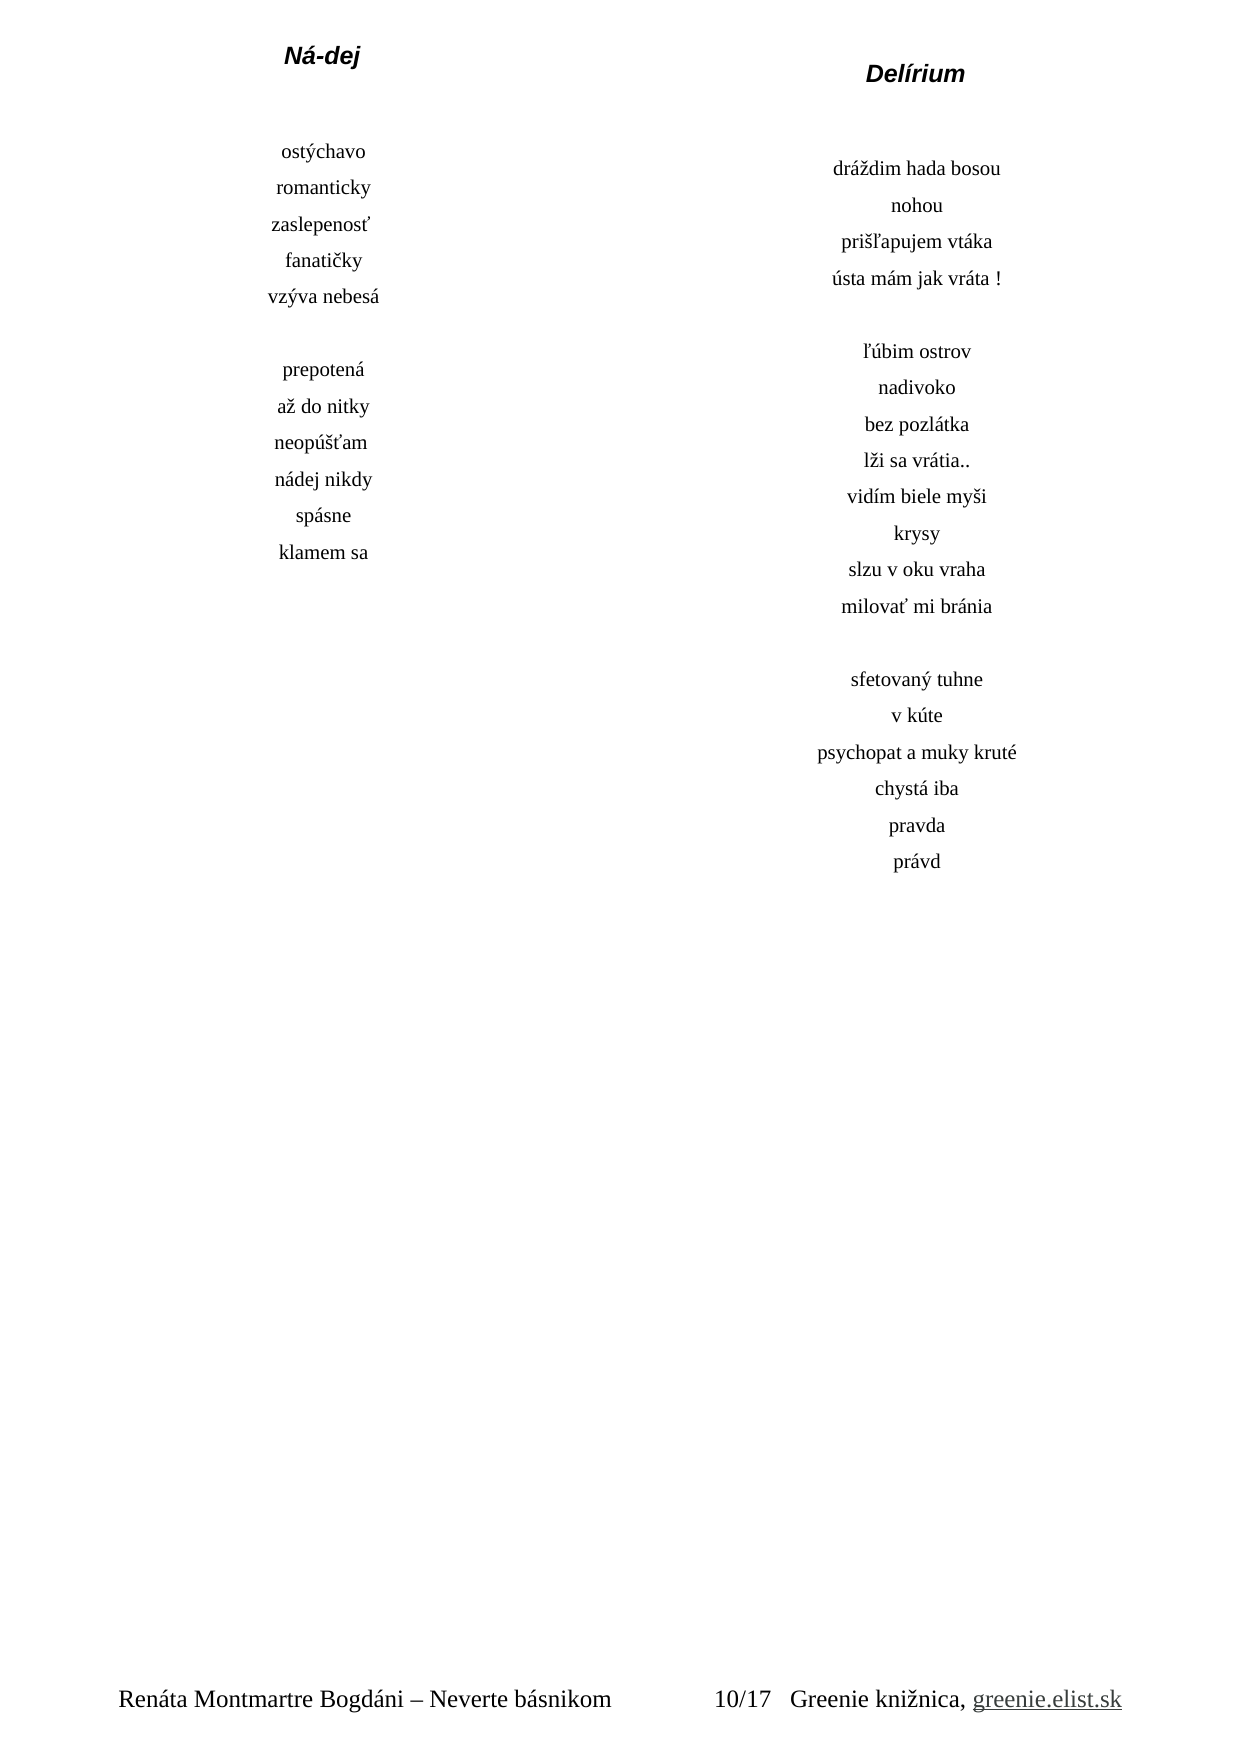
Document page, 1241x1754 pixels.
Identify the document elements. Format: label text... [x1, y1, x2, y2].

text chystá iba [635, 776, 1199, 800]
text až do nitky [41, 394, 605, 418]
text dráždim hada bosou [635, 156, 1199, 180]
text ostýchavo [41, 139, 605, 163]
subtitle Delírium [635, 59, 1199, 88]
text krysy [635, 521, 1199, 545]
text nádej nikdy [41, 467, 605, 491]
text fanatičky [41, 248, 605, 272]
text vidím biele myši [635, 484, 1199, 508]
text právd [635, 849, 1199, 873]
text zaslepenosť [41, 212, 605, 236]
text klamem sa [41, 540, 605, 564]
text romanticky [41, 175, 605, 199]
text bez pozlátka [635, 412, 1199, 436]
text v kúte [635, 703, 1199, 727]
text milovať mi bránia [635, 594, 1199, 618]
text nohou [635, 193, 1199, 217]
text prepotená [41, 357, 605, 381]
text vzýva nebesá [41, 284, 605, 308]
text psychopat a muky kruté [635, 740, 1199, 764]
text slzu v oku vraha [635, 557, 1199, 581]
subtitle Ná-dej [41, 41, 605, 70]
text neopúšťam [41, 430, 605, 454]
text nadivoko [635, 375, 1199, 399]
text prišľapujem vtáka [635, 229, 1199, 253]
text spásne [41, 503, 605, 527]
text sfetovaný tuhne [635, 667, 1199, 691]
text ústa mám jak vráta ! [635, 266, 1199, 290]
text pravda [635, 813, 1199, 837]
text lži sa vrátia.. [635, 448, 1199, 472]
text ľúbim ostrov [635, 339, 1199, 363]
